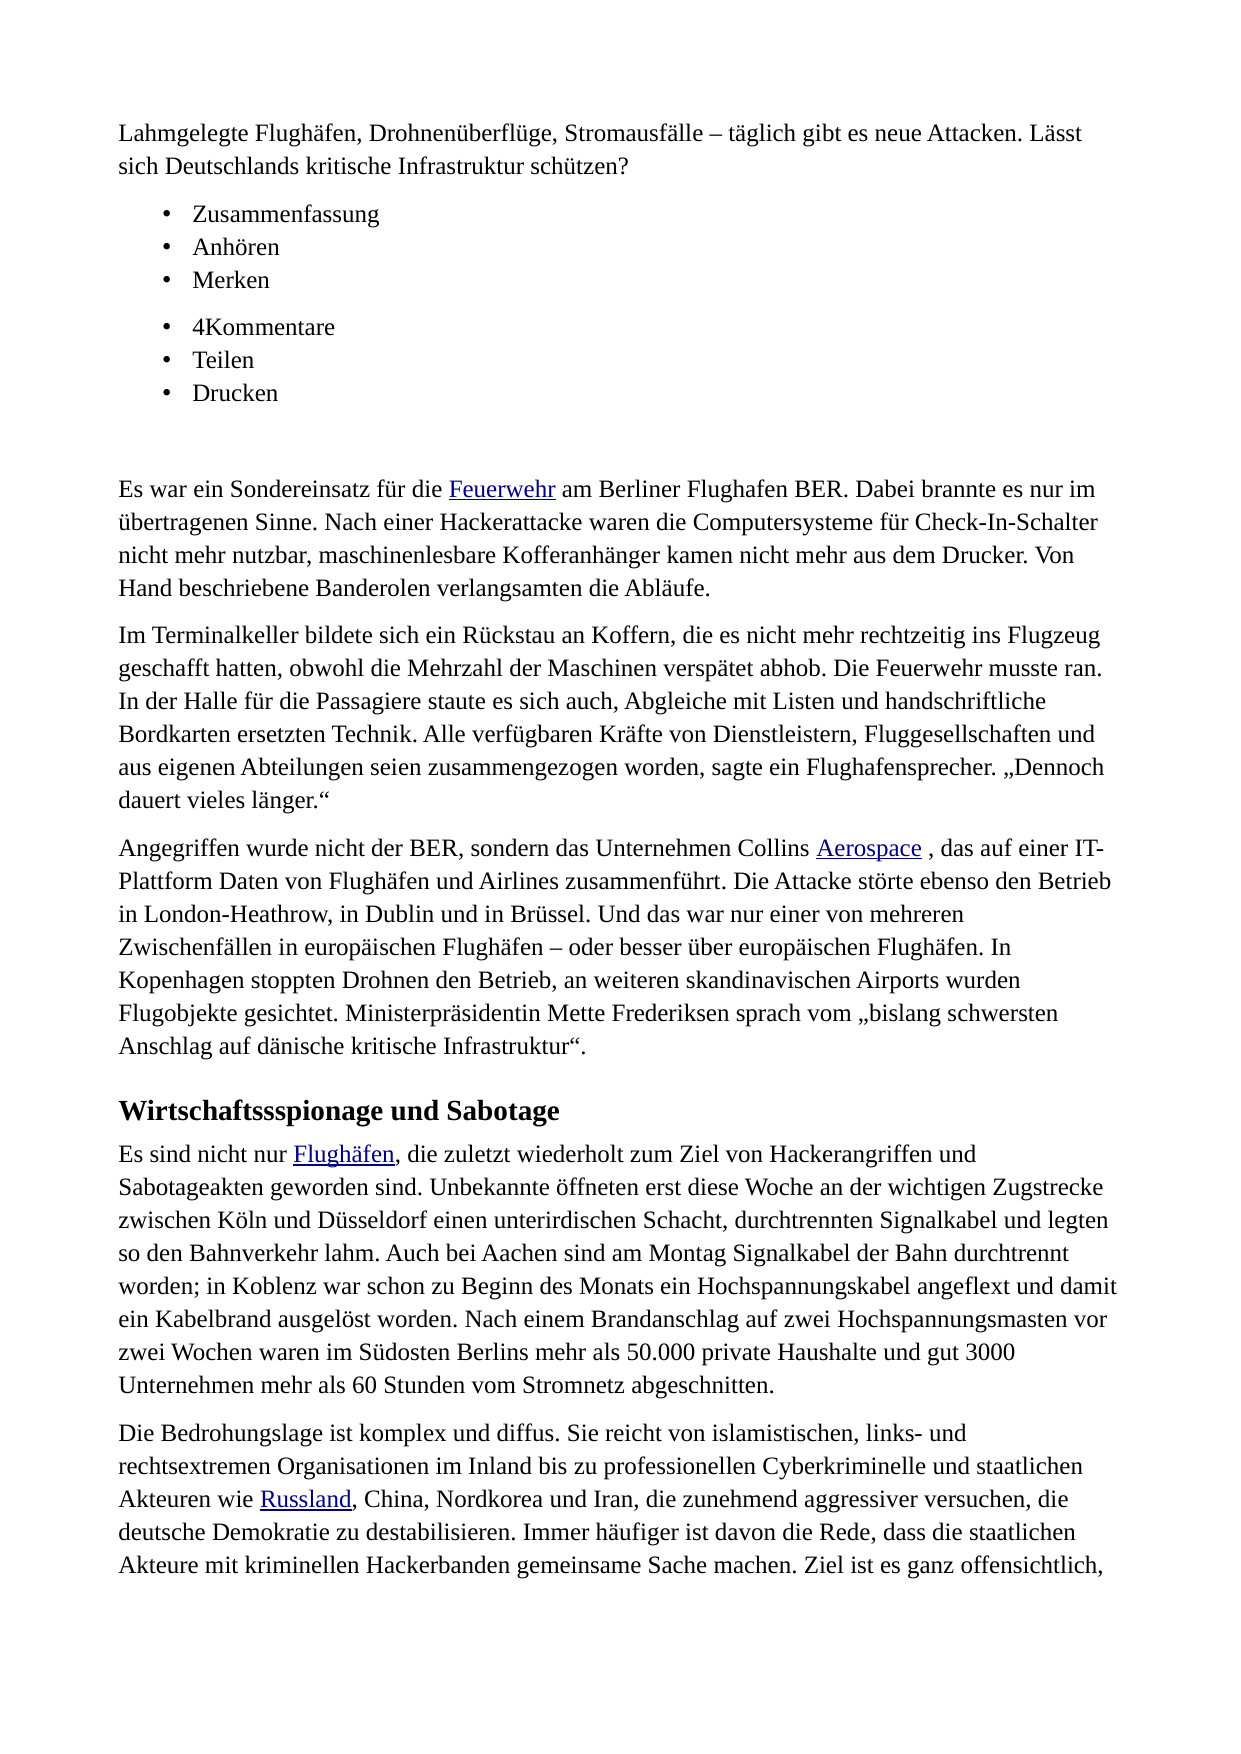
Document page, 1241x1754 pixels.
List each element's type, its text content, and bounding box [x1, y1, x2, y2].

text Die Bedrohungslage ist komplex und diffus. Sie reicht von islamistischen, links- und rechtsextremen Organisationen im Inland bis zu professionellen Cyberkriminelle und staatlichen Akteuren wie Russland, China, Nordkorea und Iran, die zunehmend aggressiver versuchen, die deutsche Demokratie zu destabilisieren. Immer häufiger ist davon die Rede, dass die staatlichen Akteure mit kriminellen Hackerbanden gemeinsame Sache machen. Ziel ist es ganz offensichtlich, [118, 1418, 1122, 1579]
list Drucken [162, 378, 1122, 407]
subtitle Wirtschaftssspionage und Sabotage [118, 1093, 1122, 1127]
list Anhören [162, 232, 1122, 261]
list Zusammenfassung [162, 199, 1122, 227]
text Angegriffen wurde nicht der BER, sondern das Unternehmen Collins Aerospace , das auf einer IT-Plattform Daten von Flughäfen und Airlines zusammenführt. Die Attacke störte ebenso den Betrieb in London-Heathrow, in Dublin und in Brüssel. Und das war nur einer von mehreren Zwischenfällen in europäischen Flughäfen – oder besser über europäischen Flughäfen. In Kopenhagen stoppten Drohnen den Betrieb, an weiteren skandinavischen Airports wurden Flugobjekte gesichtet. Ministerpräsidentin Mette Frederiksen sprach vom „bislang schwersten Anschlag auf dänische kritische Infrastruktur“. [118, 833, 1122, 1060]
text Im Terminalkeller bildete sich ein Rückstau an Koffern, die es nicht mehr rechtzeitig ins Flugzeug geschafft hatten, obwohl die Mehrzahl der Maschinen verspätet abhob. Die Feuerwehr musste ran. In der Halle für die Passagiere staute es sich auch, Abgleiche mit Listen und handschriftliche Bordkarten ersetzten Technik. Alle verfügbaren Kräfte von Dienstleistern, Fluggesellschaften und aus eigenen Abteilungen seien zusammengezogen worden, sagte ein Flughafensprecher. „Dennoch dauert vieles länger.“ [118, 620, 1122, 814]
text Lahmgelegte Flughäfen, Drohnenüberflüge, Stromausfälle – täglich gibt es neue Attacken. Lässt sich Deutschlands kritische Infrastruktur schützen? [118, 118, 1122, 180]
list Merken [162, 265, 1122, 293]
list 4Kommentare [162, 312, 1122, 341]
list Teilen [162, 345, 1122, 374]
text Es sind nicht nur Flughäfen, die zuletzt wiederholt zum Ziel von Hackerangriffen und Sabotageakten geworden sind. Unbekannte öffneten erst diese Woche an der wichtigen Zugstrecke zwischen Köln und Düsseldorf einen unterirdischen Schacht, durchtrennten Signalkabel und legten so den Bahnverkehr lahm. Auch bei Aachen sind am Montag Signalkabel der Bahn durchtrennt worden; in Koblenz war schon zu Beginn des Monats ein Hochspannungskabel angeflext und damit ein Kabelbrand ausgelöst worden. Nach einem Brandanschlag auf zwei Hochspannungsmasten vor zwei Wochen waren im Südosten Berlins mehr als 50.000 private Haushalte und gut 3000 Unternehmen mehr als 60 Stunden vom Stromnetz abgeschnitten. [118, 1139, 1122, 1399]
text Es war ein Sondereinsatz für die Feuerwehr am Berliner Flughafen BER. Dabei brannte es nur im übertragenen Sinne. Nach einer Hackerattacke waren die Computersysteme für Check-In-Schalter nicht mehr nutzbar, maschinenlesbare Kofferanhänger kamen nicht mehr aus dem Drucker. Von Hand beschriebene Banderolen verlangsamten die Abläufe. [118, 474, 1122, 601]
